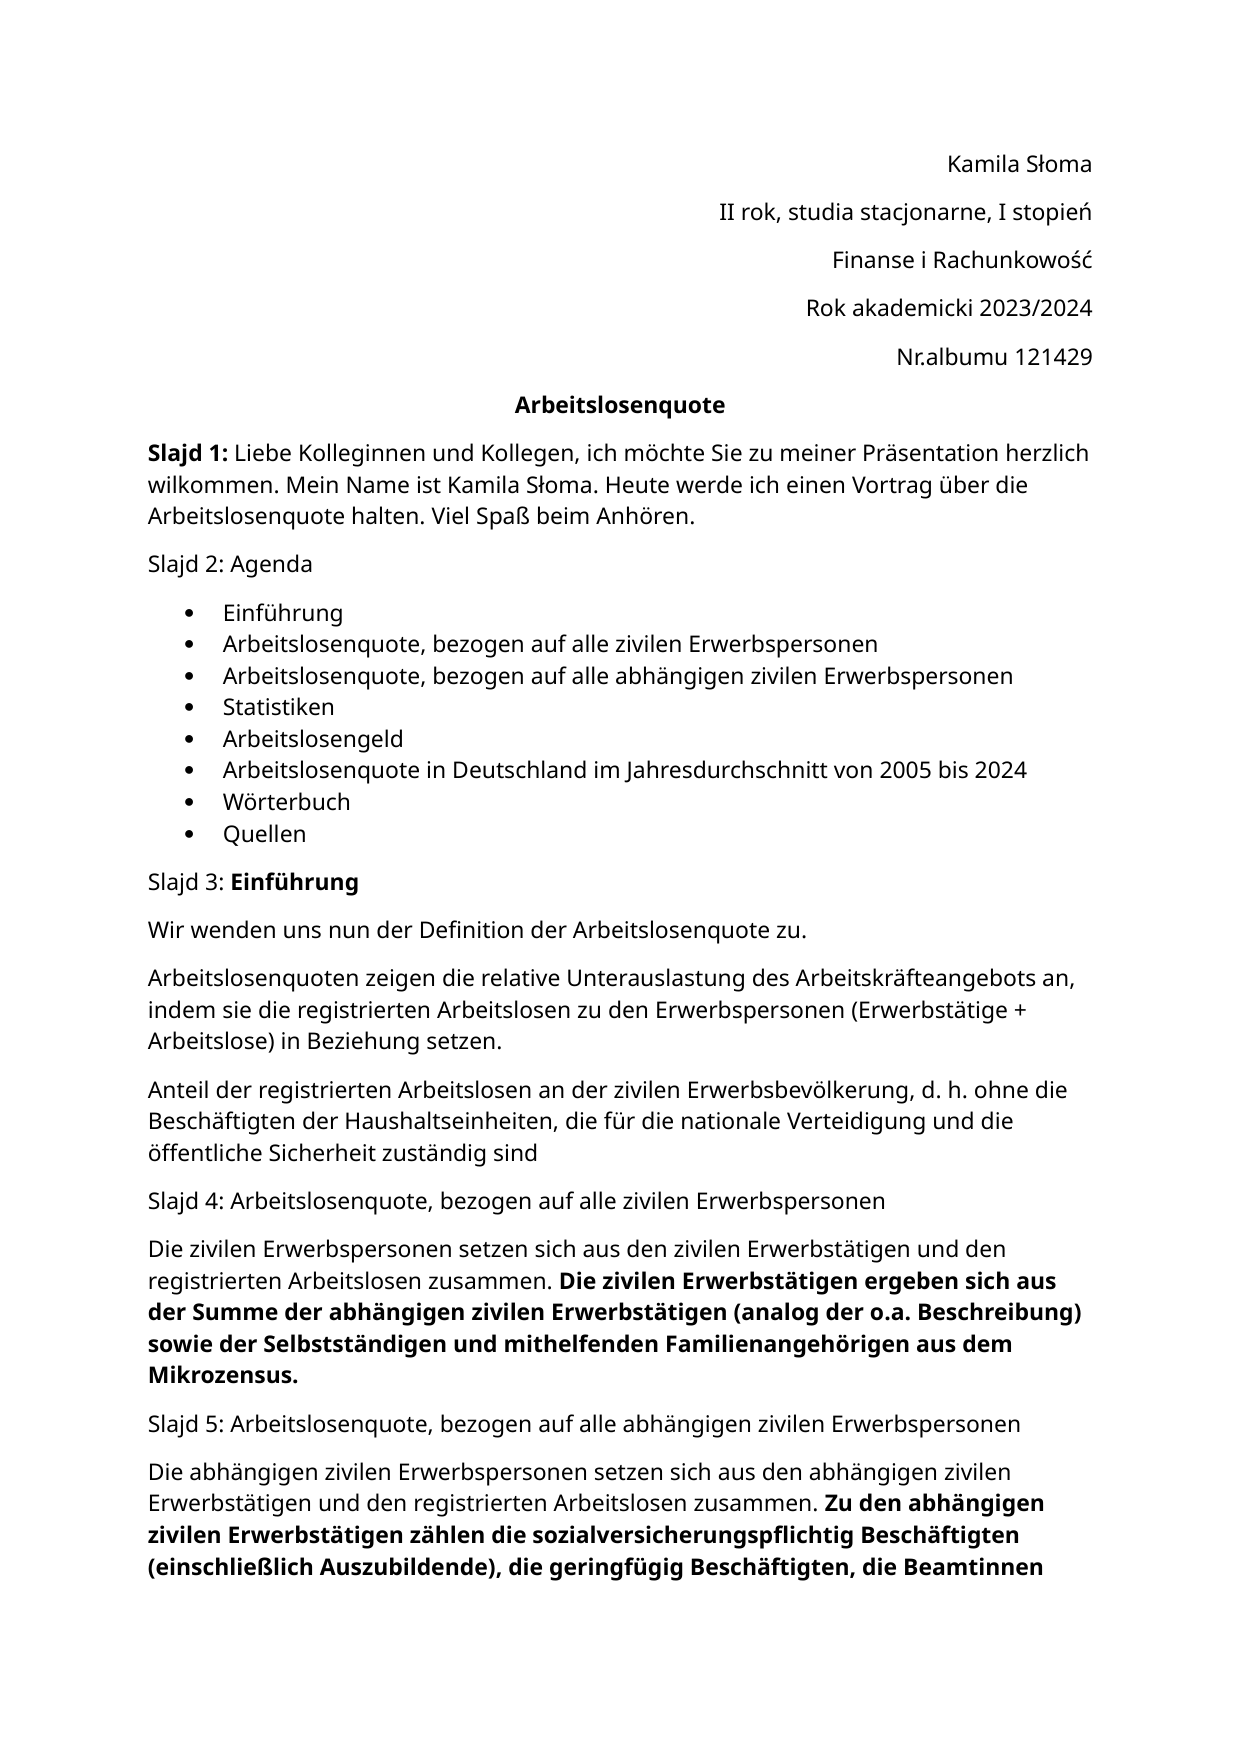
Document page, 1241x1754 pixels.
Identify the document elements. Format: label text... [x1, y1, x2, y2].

text Slajd 3: Einführung [148, 866, 1093, 897]
list Arbeitslosengeld [185, 723, 1093, 754]
list Einführung [185, 597, 1093, 628]
text Die zivilen Erwerbspersonen setzen sich aus den zivilen Erwerbstätigen und den registrierten Arbeitslosen zusammen. Die zivilen Erwerbstätigen ergeben sich aus der Summe der abhängigen zivilen Erwerbstätigen (analog der o.a. Beschreibung) sowie der Selbstständigen und mithelfenden Familienangehörigen aus dem Mikrozensus. [148, 1233, 1093, 1391]
list Quellen [185, 817, 1093, 849]
text Finanse i Rachunkowość [148, 244, 1093, 275]
text Slajd 5: Arbeitslosenquote, bezogen auf alle abhängigen zivilen Erwerbspersonen [148, 1408, 1093, 1439]
text Slajd 4: Arbeitslosenquote, bezogen auf alle zivilen Erwerbspersonen [148, 1185, 1093, 1216]
list Wörterbuch [185, 786, 1093, 817]
text Anteil der registrierten Arbeitslosen an der zivilen Erwerbsbevölkerung, d. h. ohne die Beschäftigten der Haushaltseinheiten, die für die nationale Verteidigung und die öffentliche Sicherheit zuständig sind [148, 1073, 1093, 1168]
text Die abhängigen zivilen Erwerbspersonen setzen sich aus den abhängigen zivilen Erwerbstätigen und den registrierten Arbeitslosen zusammen. Zu den abhängigen zivilen Erwerbstätigen zählen die sozialversicherungspflichtig Beschäftigten (einschließlich Auszubildende), die geringfügig Beschäftigten, die Beamtinnen [148, 1456, 1093, 1582]
text Arbeitslosenquoten zeigen die relative Unterauslastung des Arbeitskräfteangebots an, indem sie die registrierten Arbeitslosen zu den Erwerbspersonen (Erwerbstätige + Arbeitslose) in Beziehung setzen. [148, 962, 1093, 1057]
list Arbeitslosenquote, bezogen auf alle zivilen Erwerbspersonen [185, 628, 1093, 659]
text Kamila Słoma [148, 148, 1093, 179]
text Rok akademicki 2023/2024 [148, 292, 1093, 323]
text Wir wenden uns nun der Definition der Arbeitslosenquote zu. [148, 914, 1093, 945]
text II rok, studia stacjonarne, I stopień [148, 196, 1093, 227]
text Slajd 2: Agenda [148, 548, 1093, 579]
list Statistiken [185, 691, 1093, 722]
list Arbeitslosenquote in Deutschland im Jahresdurchschnitt von 2005 bis 2024 [185, 754, 1093, 786]
list Arbeitslosenquote, bezogen auf alle abhängigen zivilen Erwerbspersonen [185, 660, 1093, 691]
text Nr.albumu 121429 [148, 341, 1093, 372]
text Arbeitslosenquote [148, 389, 1093, 420]
text Slajd 1: Liebe Kolleginnen und Kollegen, ich möchte Sie zu meiner Präsentation herzlich wilkommen. Mein Name ist Kamila Słoma. Heute werde ich einen Vortrag über die Arbeitslosenquote halten. Viel Spaß beim Anhören. [148, 437, 1093, 531]
